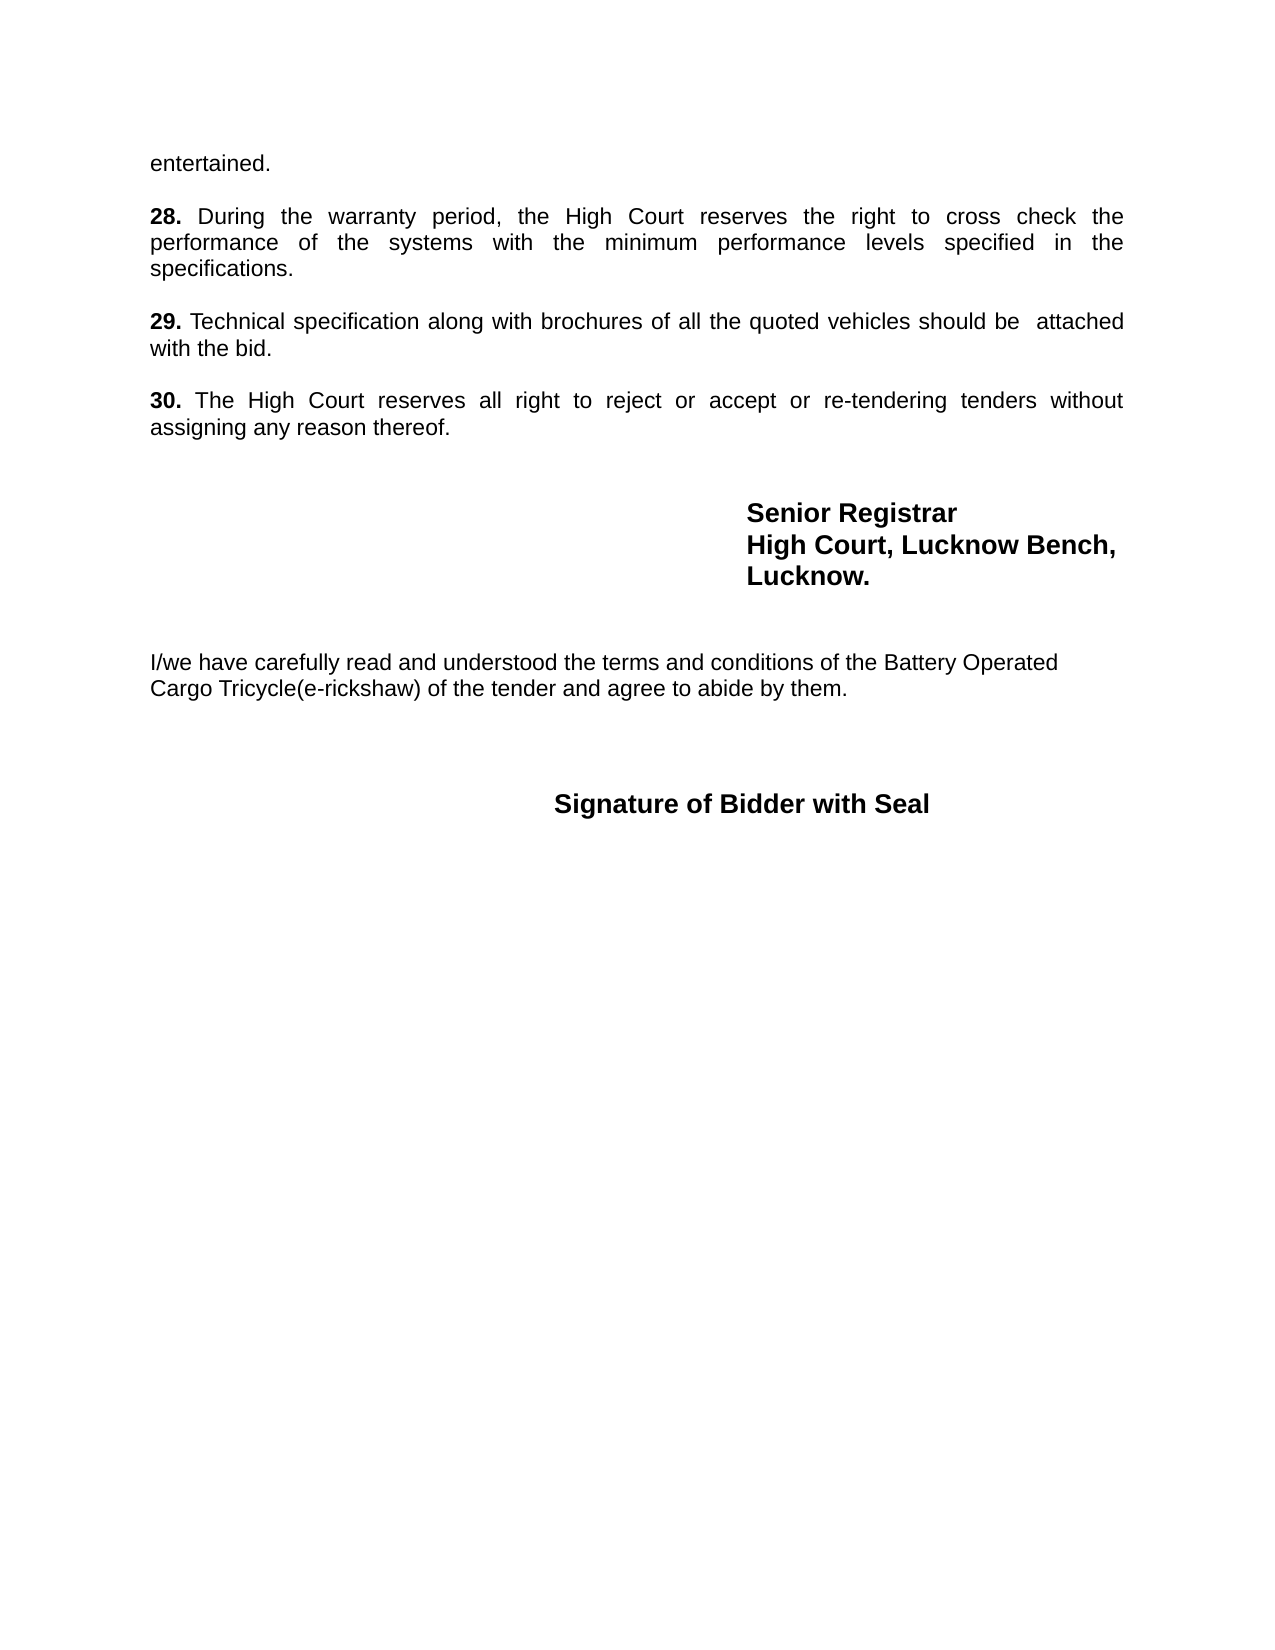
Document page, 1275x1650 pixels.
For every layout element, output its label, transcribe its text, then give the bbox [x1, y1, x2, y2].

text 30. The High Court reserves all right to reject or accept or re-tendering tenders without assigning any reason thereof. [150, 387, 1125, 440]
text Senior Registrar [746, 497, 1125, 529]
text 28. During the warranty period, the High Court reserves the right to cross check the performance of the systems with the minimum performance levels specified in the specifications. [150, 203, 1125, 282]
text Signature of Bidder with Seal [150, 788, 1125, 819]
text entertained. [150, 150, 1125, 176]
text I/we have carefully read and understood the terms and conditions of the Battery Operated Cargo Tricycle(e-rickshaw) of the tender and agree to abide by them. [150, 649, 1125, 701]
text High Court, Lucknow Bench, [746, 529, 1125, 560]
text Lucknow. [746, 560, 1125, 591]
text 29. Technical specification along with brochures of all the quoted vehicles should be attached with the bid. [150, 308, 1125, 361]
